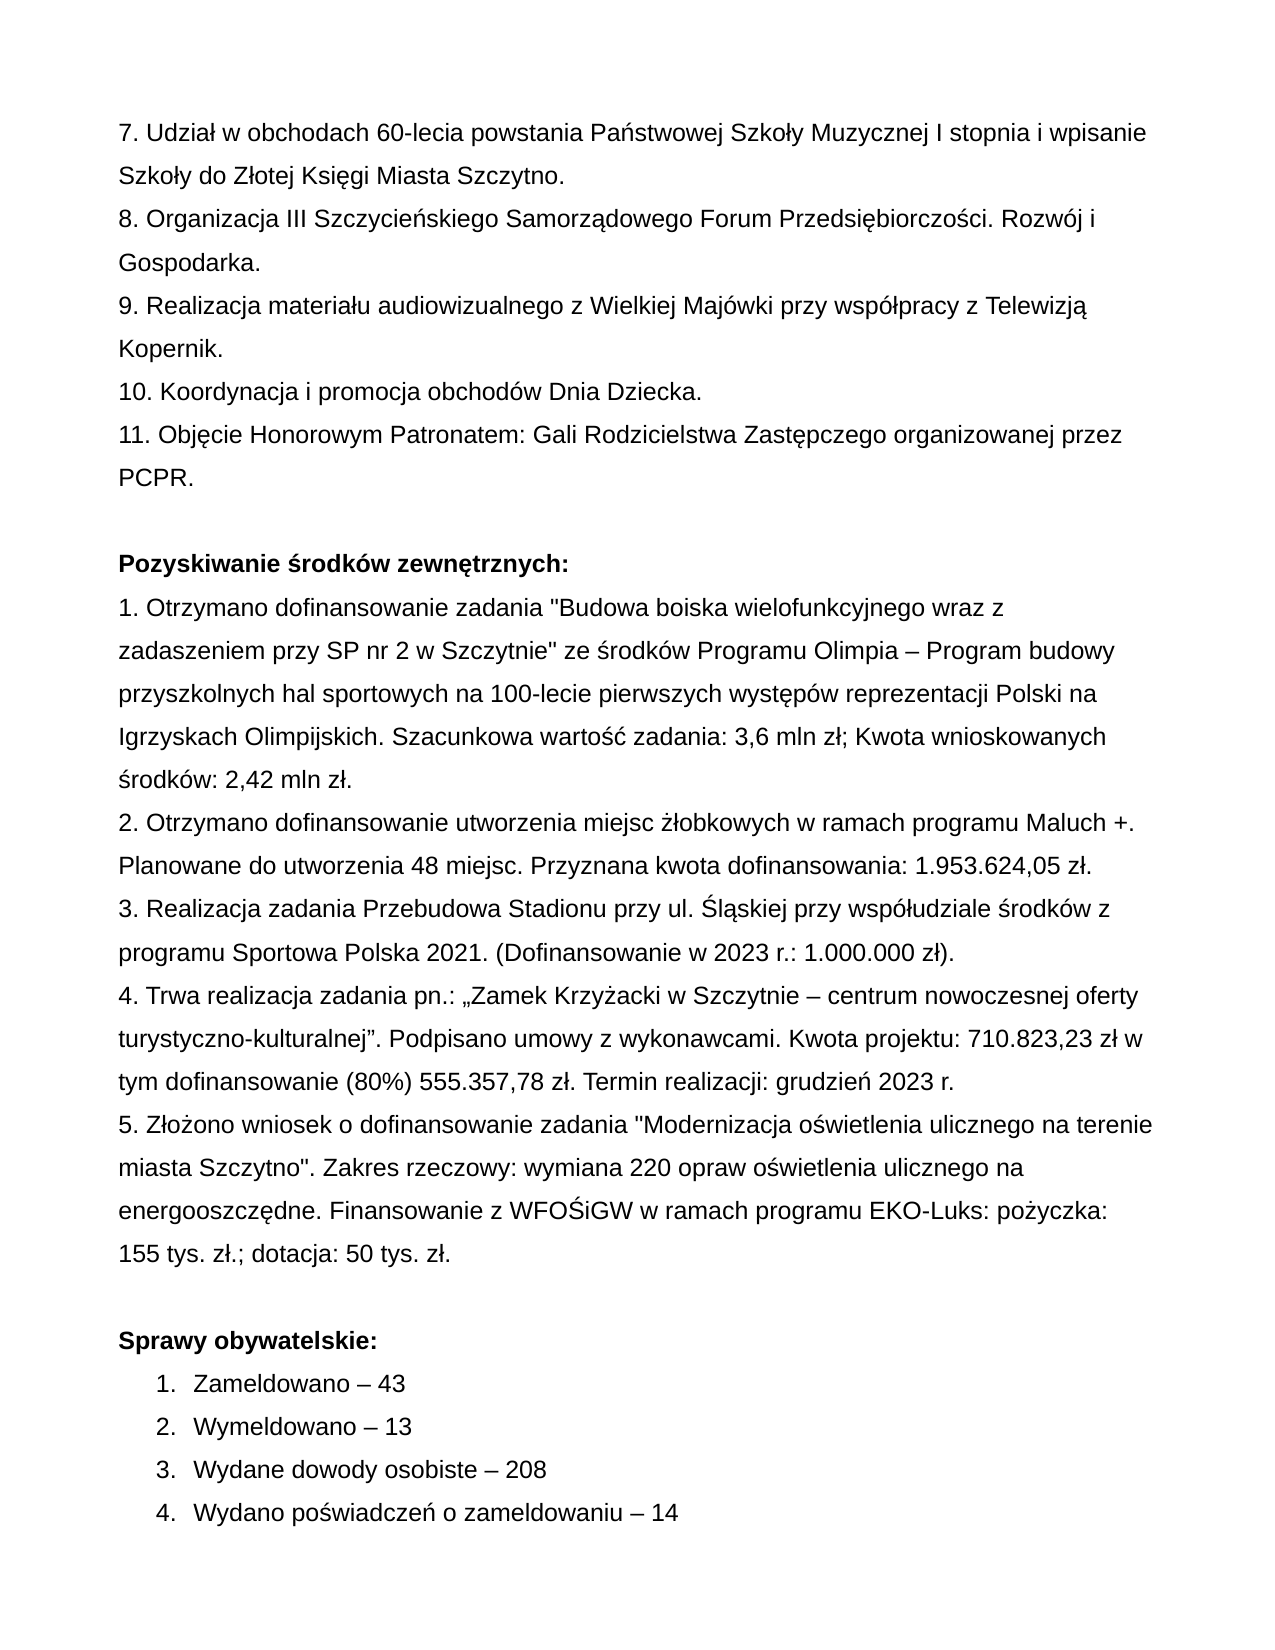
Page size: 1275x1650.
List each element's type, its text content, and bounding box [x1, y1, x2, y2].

text 4. Trwa realizacja zadania pn.: „Zamek Krzyżacki w Szczytnie – centrum nowoczesnej oferty turystyczno-kulturalnej”. Podpisano umowy z wykonawcami. Kwota projektu: 710.823,23 zł w tym dofinansowanie (80%) 555.357,78 zł. Termin realizacji: grudzień 2023 r. [118, 981, 1157, 1096]
list 10. Koordynacja i promocja obchodów Dnia Dziecka. [118, 377, 1157, 406]
text Sprawy obywatelskie: [118, 1326, 1157, 1354]
list Zameldowano – 43 [156, 1369, 1157, 1397]
list 9. Realizacja materiału audiowizualnego z Wielkiej Majówki przy współpracy z Telewizją Kopernik. [118, 291, 1157, 362]
list 7. Udział w obchodach 60-lecia powstania Państwowej Szkoły Muzycznej I stopnia i wpisanie Szkoły do Złotej Księgi Miasta Szczytno. [118, 118, 1157, 190]
text 1. Otrzymano dofinansowanie zadania "Budowa boiska wielofunkcyjnego wraz z zadaszeniem przy SP nr 2 w Szczytnie" ze środków Programu Olimpia – Program budowy przyszkolnych hal sportowych na 100-lecie pierwszych występów reprezentacji Polski na Igrzyskach Olimpijskich. Szacunkowa wartość zadania: 3,6 mln zł; Kwota wnioskowanych środków: 2,42 mln zł. [118, 592, 1157, 794]
text 5. Złożono wniosek o dofinansowanie zadania "Modernizacja oświetlenia ulicznego na terenie miasta Szczytno". Zakres rzeczowy: wymiana 220 opraw oświetlenia ulicznego na energooszczędne. Finansowanie z WFOŚiGW w ramach programu EKO-Luks: pożyczka: 155 tys. zł.; dotacja: 50 tys. zł. [118, 1110, 1157, 1268]
list Wymeldowano – 13 [156, 1412, 1157, 1441]
list 11. Objęcie Honorowym Patronatem: Gali Rodzicielstwa Zastępczego organizowanej przez PCPR. [118, 420, 1157, 492]
text 2. Otrzymano dofinansowanie utworzenia miejsc żłobkowych w ramach programu Maluch +. Planowane do utworzenia 48 miejsc. Przyznana kwota dofinansowania: 1.953.624,05 zł. [118, 808, 1157, 880]
list Wydano poświadczeń o zameldowaniu – 14 [156, 1498, 1157, 1527]
text 3. Realizacja zadania Przebudowa Stadionu przy ul. Śląskiej przy współudziale środków z programu Sportowa Polska 2021. (Dofinansowanie w 2023 r.: 1.000.000 zł). [118, 894, 1157, 966]
list Wydane dowody osobiste – 208 [156, 1455, 1157, 1484]
text Pozyskiwanie środków zewnętrznych: [118, 549, 1157, 578]
list 8. Organizacja III Szczycieńskiego Samorządowego Forum Przedsiębiorczości. Rozwój i Gospodarka. [118, 204, 1157, 276]
